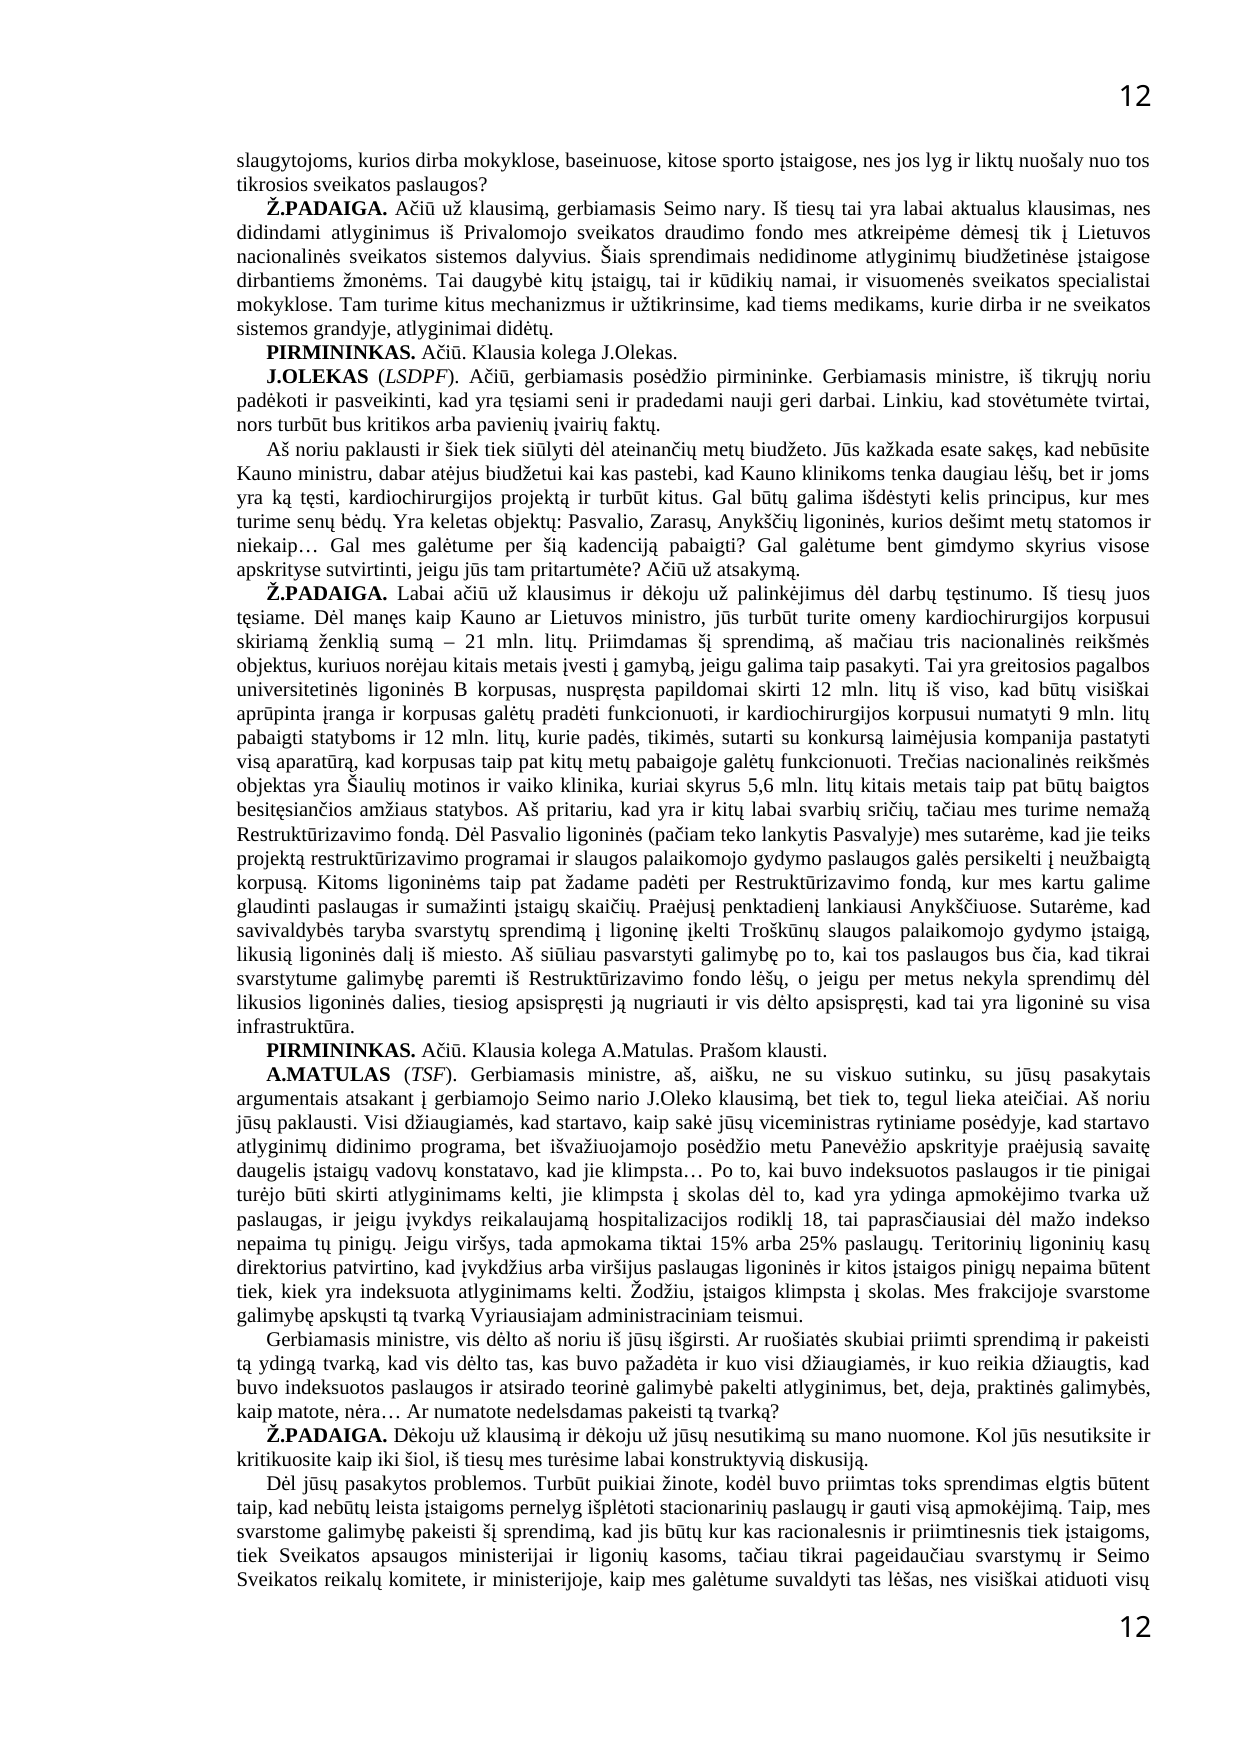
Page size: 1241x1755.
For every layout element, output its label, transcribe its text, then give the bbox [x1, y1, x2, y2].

text Gerbiamasis ministre, vis dėlto aš noriu iš jūsų išgirsti. Ar ruošiatės skubiai priimti sprendimą ir pakeisti tą ydingą tvarką, kad vis dėlto tas, kas buvo pažadėta ir kuo visi džiaugiamės, ir kuo reikia džiaugtis, kad buvo indeksuotos paslaugos ir atsirado teorinė galimybė pakelti atlyginimus, bet, deja, praktinės galimybės, kaip matote, nėra… Ar numatote nedelsdamas pakeisti tą tvarką? [236, 1327, 1152, 1423]
text Ž.PADAIGA. Labai ačiū už klausimus ir dėkoju už palinkėjimus dėl darbų tęstinumo. Iš tiesų juos tęsiame. Dėl manęs kaip Kauno ar Lietuvos ministro, jūs turbūt turite omeny kardiochirurgijos korpusui skiriamą ženklią sumą – 21 mln. litų. Priimdamas šį sprendimą, aš mačiau tris nacionalinės reikšmės objektus, kuriuos norėjau kitais metais įvesti į gamybą, jeigu galima taip pasakyti. Tai yra greitosios pagalbos universitetinės ligoninės B korpusas, nuspręsta papildomai skirti 12 mln. litų iš viso, kad būtų visiškai aprūpinta įranga ir korpusas galėtų pradėti funkcionuoti, ir kardiochirurgijos korpusui numatyti 9 mln. litų pabaigti statyboms ir 12 mln. litų, kurie padės, tikimės, sutarti su konkursą laimėjusia kompanija pastatyti visą aparatūrą, kad korpusas taip pat kitų metų pabaigoje galėtų funkcionuoti. Trečias nacionalinės reikšmės objektas yra Šiaulių motinos ir vaiko klinika, kuriai skyrus 5,6 mln. litų kitais metais taip pat būtų baigtos besitęsiančios amžiaus statybos. Aš pritariu, kad yra ir kitų labai svarbių sričių, tačiau mes turime nemažą Restruktūrizavimo fondą. Dėl Pasvalio ligoninės (pačiam teko lankytis Pasvalyje) mes sutarėme, kad jie teiks projektą restruktūrizavimo programai ir slaugos palaikomojo gydymo paslaugos galės persikelti į neužbaigtą korpusą. Kitoms ligoninėms taip pat žadame padėti per Restruktūrizavimo fondą, kur mes kartu galime glaudinti paslaugas ir sumažinti įstaigų skaičių. Praėjusį penktadienį lankiausi Anykščiuose. Sutarėme, kad savivaldybės taryba svarstytų sprendimą į ligoninę įkelti Troškūnų slaugos palaikomojo gydymo įstaigą, likusią ligoninės dalį iš miesto. Aš siūliau pasvarstyti galimybę po to, kai tos paslaugos bus čia, kad tikrai svarstytume galimybę paremti iš Restruktūrizavimo fondo lėšų, o jeigu per metus nekyla sprendimų dėl likusios ligoninės dalies, tiesiog apsispręsti ją nugriauti ir vis dėlto apsispręsti, kad tai yra ligoninė su visa infrastruktūra. [236, 581, 1152, 1038]
text slaugytojoms, kurios dirba mokyklose, baseinuose, kitose sporto įstaigose, nes jos lyg ir liktų nuošaly nuo tos tikrosios sveikatos paslaugos? [236, 148, 1152, 196]
text J.OLEKAS (LSDPF). Ačiū, gerbiamasis posėdžio pirmininke. Gerbiamasis ministre, iš tikrųjų noriu padėkoti ir pasveikinti, kad yra tęsiami seni ir pradedami nauji geri darbai. Linkiu, kad stovėtumėte tvirtai, nors turbūt bus kritikos arba pavienių įvairių faktų. [236, 364, 1152, 436]
text Ž.PADAIGA. Dėkoju už klausimą ir dėkoju už jūsų nesutikimą su mano nuomone. Kol jūs nesutiksite ir kritikuosite kaip iki šiol, iš tiesų mes turėsime labai konstruktyvią diskusiją. [236, 1423, 1152, 1471]
text Ž.PADAIGA. Ačiū už klausimą, gerbiamasis Seimo nary. Iš tiesų tai yra labai aktualus klausimas, nes didindami atlyginimus iš Privalomojo sveikatos draudimo fondo mes atkreipėme dėmesį tik į Lietuvos nacionalinės sveikatos sistemos dalyvius. Šiais sprendimais nedidinome atlyginimų biudžetinėse įstaigose dirbantiems žmonėms. Tai daugybė kitų įstaigų, tai ir kūdikių namai, ir visuomenės sveikatos specialistai mokyklose. Tam turime kitus mechanizmus ir užtikrinsime, kad tiems medikams, kurie dirba ir ne sveikatos sistemos grandyje, atlyginimai didėtų. [236, 196, 1152, 340]
text Aš noriu paklausti ir šiek tiek siūlyti dėl ateinančių metų biudžeto. Jūs kažkada esate sakęs, kad nebūsite Kauno ministru, dabar atėjus biudžetui kai kas pastebi, kad Kauno klinikoms tenka daugiau lėšų, bet ir joms yra ką tęsti, kardiochirurgijos projektą ir turbūt kitus. Gal būtų galima išdėstyti kelis principus, kur mes turime senų bėdų. Yra keletas objektų: Pasvalio, Zarasų, Anykščių ligoninės, kurios dešimt metų statomos ir niekaip… Gal mes galėtume per šią kadenciją pabaigti? Gal galėtume bent gimdymo skyrius visose apskrityse sutvirtinti, jeigu jūs tam pritartumėte? Ačiū už atsakymą. [236, 436, 1152, 581]
text Dėl jūsų pasakytos problemos. Turbūt puikiai žinote, kodėl buvo priimtas toks sprendimas elgtis būtent taip, kad nebūtų leista įstaigoms pernelyg išplėtoti stacionarinių paslaugų ir gauti visą apmokėjimą. Taip, mes svarstome galimybę pakeisti šį sprendimą, kad jis būtų kur kas racionalesnis ir priimtinesnis tiek įstaigoms, tiek Sveikatos apsaugos ministerijai ir ligonių kasoms, tačiau tikrai pageidaučiau svarstymų ir Seimo Sveikatos reikalų komitete, ir ministerijoje, kaip mes galėtume suvaldyti tas lėšas, nes visiškai atiduoti visų [236, 1471, 1152, 1591]
text PIRMININKAS. Ačiū. Klausia kolega J.Olekas. [236, 340, 1152, 364]
text A.MATULAS (TSF). Gerbiamasis ministre, aš, aišku, ne su viskuo sutinku, su jūsų pasakytais argumentais atsakant į gerbiamojo Seimo nario J.Oleko klausimą, bet tiek to, tegul lieka ateičiai. Aš noriu jūsų paklausti. Visi džiaugiamės, kad startavo, kaip sakė jūsų viceministras rytiniame posėdyje, kad startavo atlyginimų didinimo programa, bet išvažiuojamojo posėdžio metu Panevėžio apskrityje praėjusią savaitę daugelis įstaigų vadovų konstatavo, kad jie klimpsta… Po to, kai buvo indeksuotos paslaugos ir tie pinigai turėjo būti skirti atlyginimams kelti, jie klimpsta į skolas dėl to, kad yra ydinga apmokėjimo tvarka už paslaugas, ir jeigu įvykdys reikalaujamą hospitalizacijos rodiklį 18, tai paprasčiausiai dėl mažo indekso nepaima tų pinigų. Jeigu viršys, tada apmokama tiktai 15% arba 25% paslaugų. Teritorinių ligoninių kasų direktorius patvirtino, kad įvykdžius arba viršijus paslaugas ligoninės ir kitos įstaigos pinigų nepaima būtent tiek, kiek yra indeksuota atlyginimams kelti. Žodžiu, įstaigos klimpsta į skolas. Mes frakcijoje svarstome galimybę apskųsti tą tvarką Vyriausiajam administraciniam teismui. [236, 1062, 1152, 1327]
text PIRMININKAS. Ačiū. Klausia kolega A.Matulas. Prašom klausti. [236, 1038, 1152, 1062]
